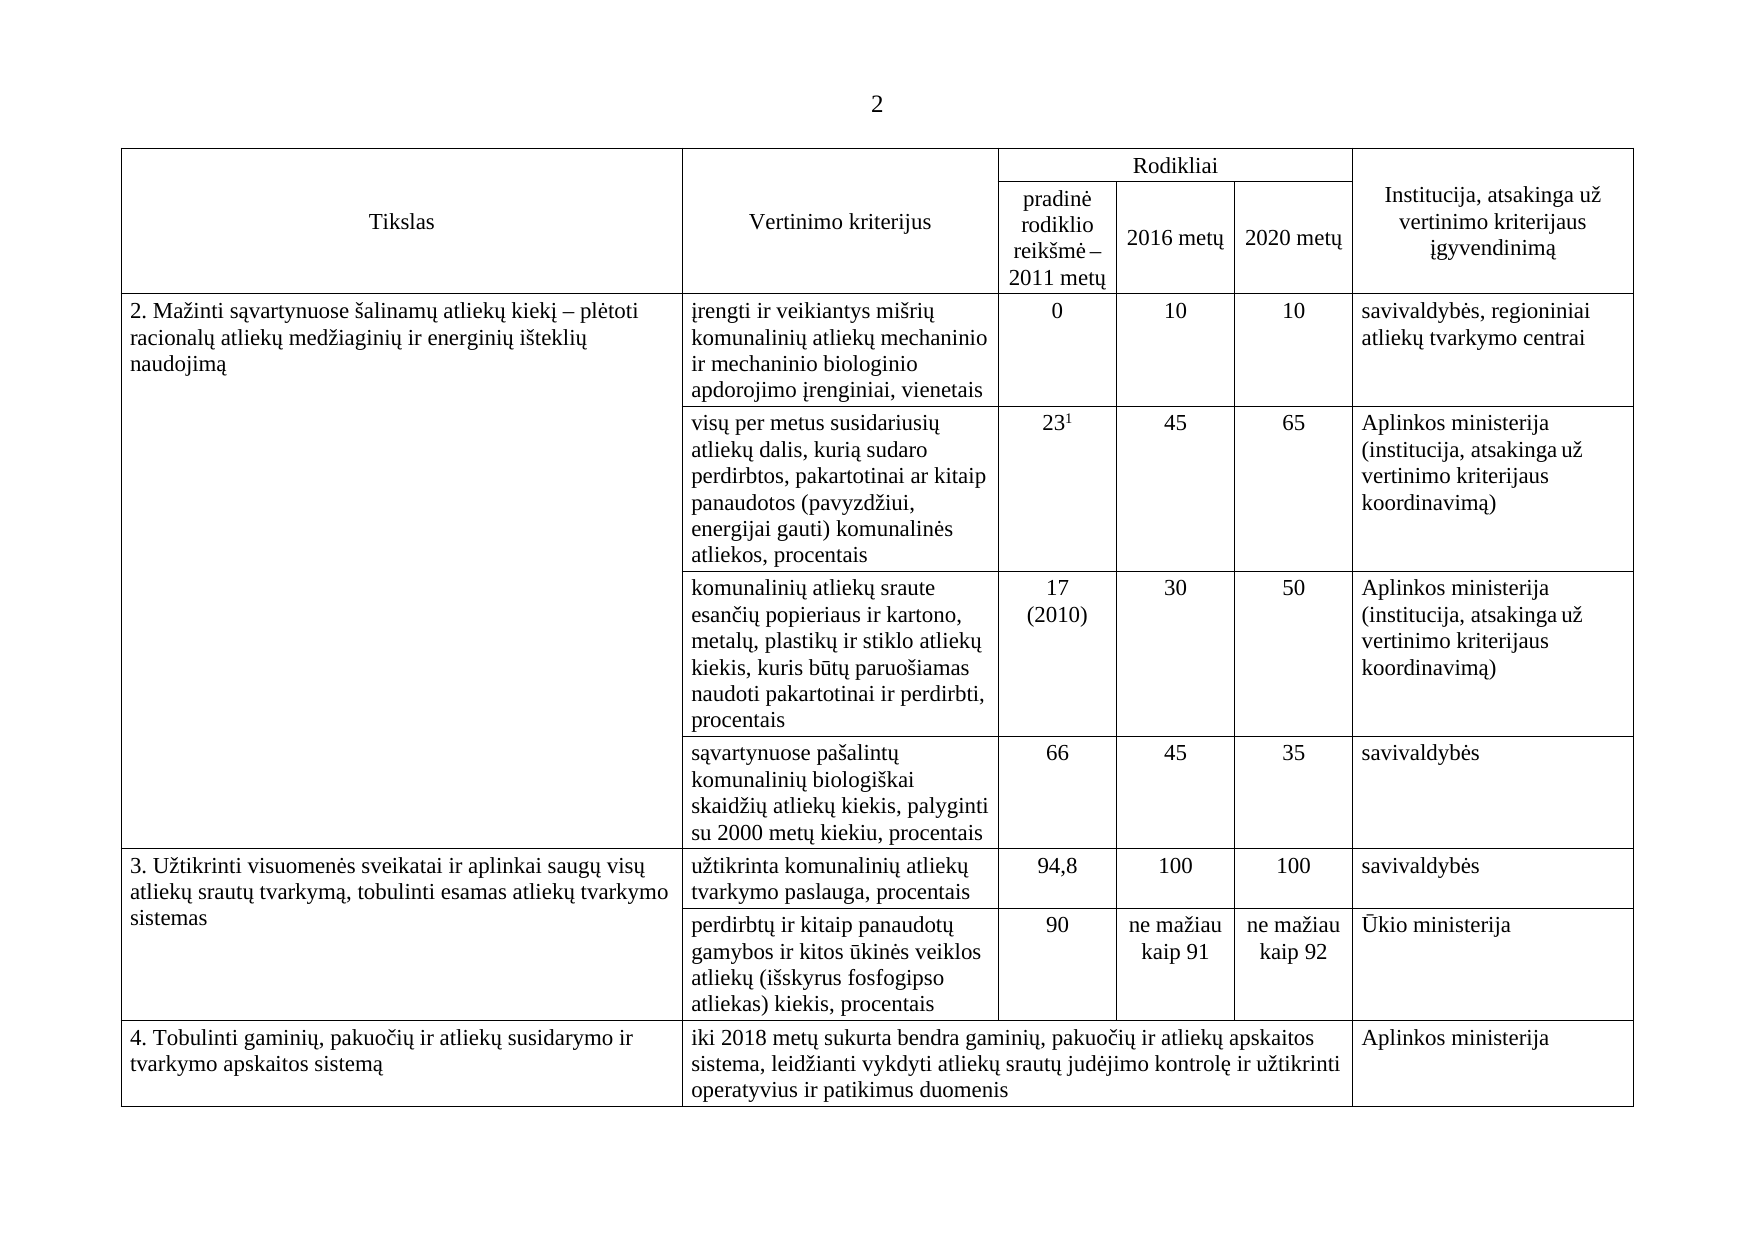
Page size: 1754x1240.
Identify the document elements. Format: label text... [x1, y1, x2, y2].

table_cell Ūkio ministerija [1353, 909, 1633, 1020]
table_cell įrengti ir veikiantys mišrių komunalinių atliekų mechaninio ir mechaninio biologinio apdorojimo įrenginiai, vienetais [683, 294, 998, 406]
table_header Tikslas [122, 149, 682, 293]
table_cell ne mažiau kaip 92 [1235, 909, 1352, 1020]
table_cell 4. Tobulinti gaminių, pakuočių ir atliekų susidarymo ir tvarkymo apskaitos sistemą [122, 1021, 682, 1106]
table_cell savivaldybės [1353, 849, 1633, 907]
table_header Rodikliai [999, 149, 1352, 181]
table_cell 17 (2010) [999, 572, 1116, 736]
table_cell pradinė rodiklio reikšmė – 2011 metų [999, 182, 1116, 293]
table_cell Aplinkos ministerija [1353, 1021, 1633, 1106]
table_cell 50 [1235, 572, 1352, 736]
table_cell 45 [1117, 737, 1234, 848]
table_cell komunalinių atliekų sraute esančių popieriaus ir kartono, metalų, plastikų ir stiklo atliekų kiekis, kuris būtų paruošiamas naudoti pakartotinai ir perdirbti, procentais [683, 572, 998, 736]
table_cell 45 [1117, 407, 1234, 571]
table_cell sąvartynuose pašalintų komunalinių biologiškai skaidžių atliekų kiekis, palyginti su 2000 metų kiekiu, procentais [683, 737, 998, 848]
table_cell 2016 metų [1117, 182, 1234, 293]
table_cell 66 [999, 737, 1116, 848]
table_cell 0 [999, 294, 1116, 406]
table_cell savivaldybės, regioniniai atliekų tvarkymo centrai [1353, 294, 1633, 406]
table_cell 100 [1117, 849, 1234, 907]
table_cell perdirbtų ir kitaip panaudotų gamybos ir kitos ūkinės veiklos atliekų (išskyrus fosfogipso atliekas) kiekis, procentais [683, 909, 998, 1020]
table_header Vertinimo kriterijus [683, 149, 998, 293]
table_cell visų per metus susidariusių atliekų dalis, kurią sudaro perdirbtos, pakartotinai ar kitaip panaudotos (pavyzdžiui, energijai gauti) komunalinės atliekos, procentais [683, 407, 998, 571]
table_cell ne mažiau kaip 91 [1117, 909, 1234, 1020]
table_cell užtikrinta komunalinių atliekų tvarkymo paslauga, procentais [683, 849, 998, 907]
table_cell iki 2018 metų sukurta bendra gaminių, pakuočių ir atliekų apskaitos sistema, leidžianti vykdyti atliekų srautų judėjimo kontrolę ir užtikrinti operatyvius ir patikimus duomenis [683, 1021, 1352, 1106]
table_cell 10 [1235, 294, 1352, 406]
table_cell 3. Užtikrinti visuomenės sveikatai ir aplinkai saugų visų atliekų srautų tvarkymą, tobulinti esamas atliekų tvarkymo sistemas [122, 849, 682, 1020]
table_cell Aplinkos ministerija (institucija, atsakinga už vertinimo kriterijaus koordinavimą) [1353, 572, 1633, 736]
table_cell 2. Mažinti sąvartynuose šalinamų atliekų kiekį – plėtoti racionalų atliekų medžiaginių ir energinių išteklių naudojimą [122, 294, 682, 848]
table_cell 231 [999, 407, 1116, 571]
table_cell 100 [1235, 849, 1352, 907]
table_cell Aplinkos ministerija (institucija, atsakinga už vertinimo kriterijaus koordinavimą) [1353, 407, 1633, 571]
table_cell 10 [1117, 294, 1234, 406]
table_cell 90 [999, 909, 1116, 1020]
table_cell 65 [1235, 407, 1352, 571]
table_cell savivaldybės [1353, 737, 1633, 848]
table_cell 2020 metų [1235, 182, 1352, 293]
table_header Institucija, atsakinga už vertinimo kriterijaus įgyvendinimą [1353, 149, 1633, 293]
table_cell 30 [1117, 572, 1234, 736]
table_cell 35 [1235, 737, 1352, 848]
table_cell 94,8 [999, 849, 1116, 907]
